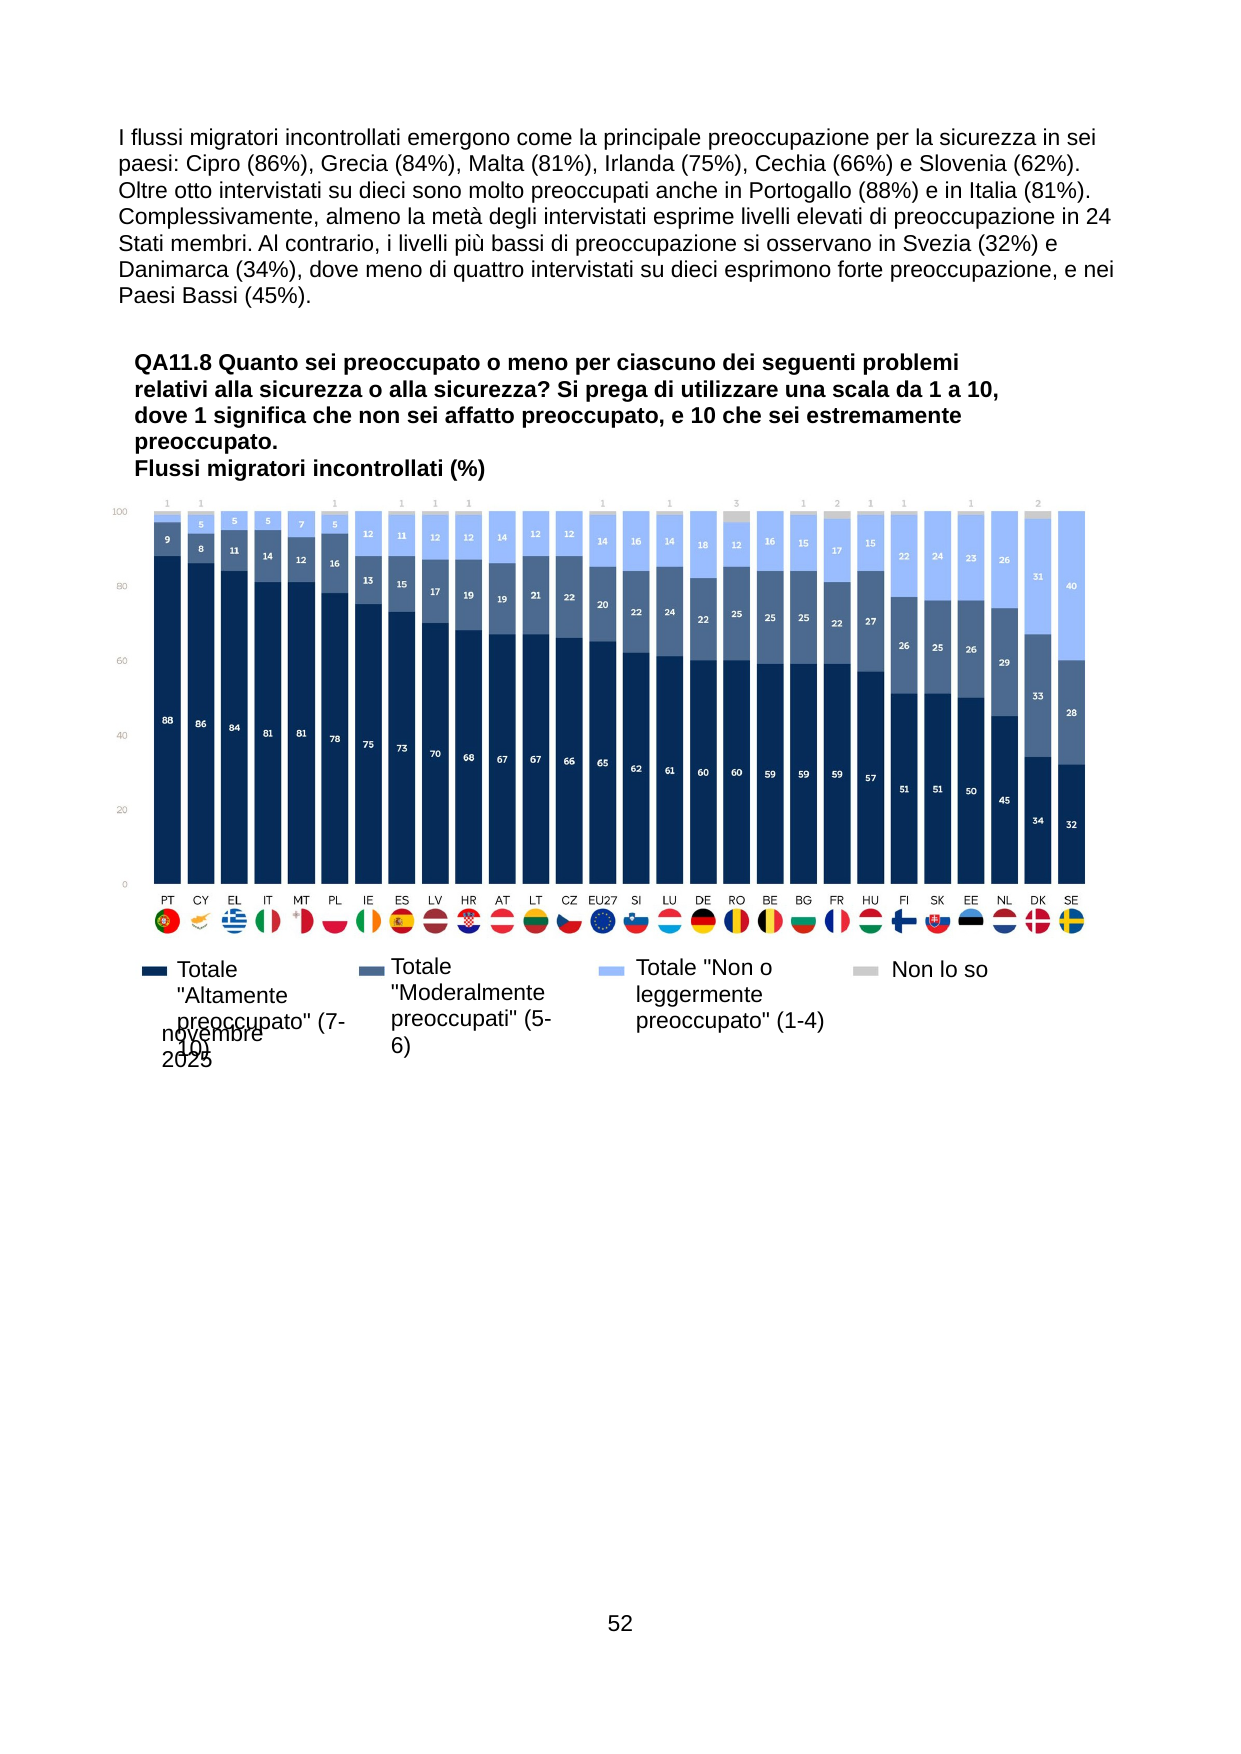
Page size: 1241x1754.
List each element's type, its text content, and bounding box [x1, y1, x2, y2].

picture [134, 957, 883, 979]
text I flussi migratori incontrollati emergono come la principale preoccupazione per la sicurezza in sei paesi: Cipro (86%), Grecia (84%), Malta (81%), Irlanda (75%), Cechia (66%) e Slovenia (62%). Oltre otto intervistati su dieci sono molto preoccupati anche in Portogallo (88%) e in Italia (81%). Complessivamente, almeno la metà degli intervistati esprime livelli elevati di preoccupazione in 24 Stati membri. Al contrario, i livelli più bassi di preoccupazione si osservano in Svezia (32%) e Danimarca (34%), dove meno di quattro intervistati su dieci esprimono forte preoccupazione, e nei Paesi Bassi (45%). [118, 124, 1122, 308]
picture [107, 490, 1091, 941]
